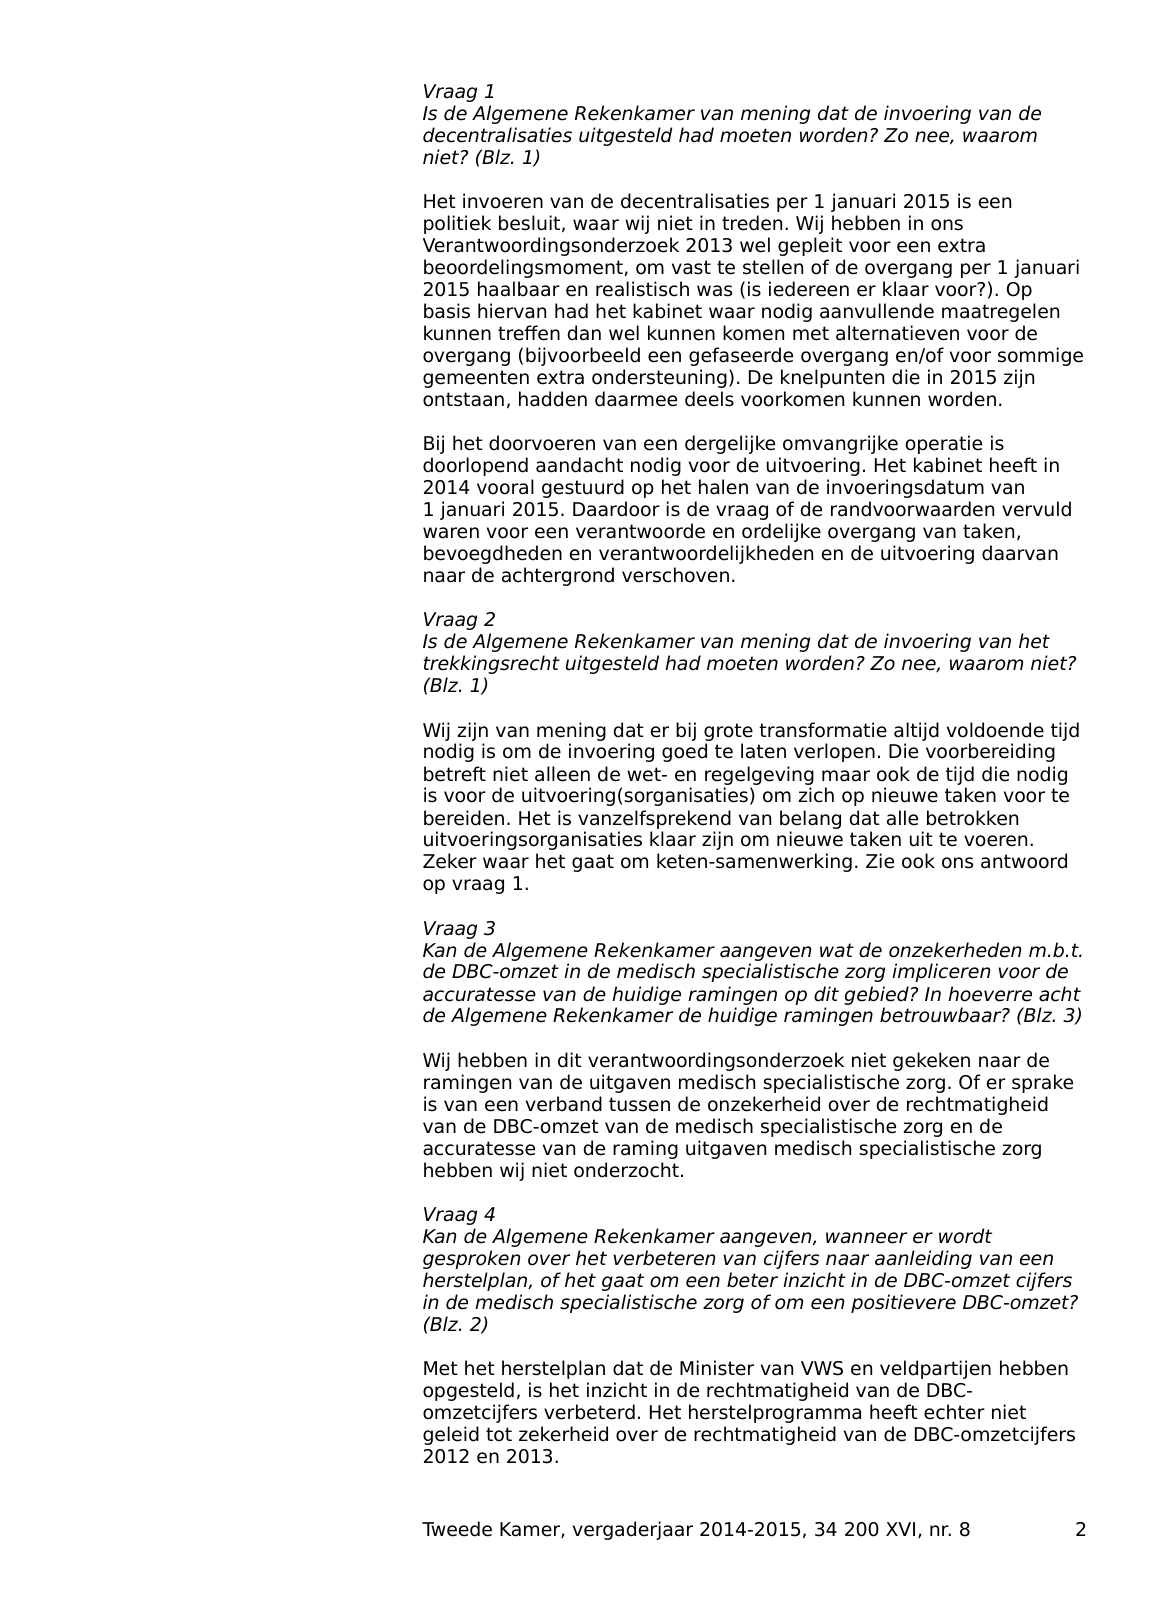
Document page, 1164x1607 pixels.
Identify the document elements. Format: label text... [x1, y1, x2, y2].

text Vraag 4 [422, 1204, 1087, 1226]
text Wij hebben in dit verantwoordingsonderzoek niet gekeken naar de ramingen van de uitgaven medisch specialistische zorg. Of er sprake is van een verband tussen de onzekerheid over de rechtmatigheid van de DBC-omzet van de medisch specialistische zorg en de accuratesse van de raming uitgaven medisch specialistische zorg hebben wij niet onderzocht. [422, 1049, 1087, 1181]
text Is de Algemene Rekenkamer van mening dat de invoering van de decentralisaties uitgesteld had moeten worden? Zo nee, waarom niet? (Blz. 1) [422, 103, 1087, 169]
text Wij zijn van mening dat er bij grote transformatie altijd voldoende tijd nodig is om de invoering goed te laten verlopen. Die voorbereiding betreft niet alleen de wet- en regelgeving maar ook de tijd die nodig is voor de uitvoering(sorganisaties) om zich op nieuwe taken voor te bereiden. Het is vanzelfsprekend van belang dat alle betrokken uitvoeringsorganisaties klaar zijn om nieuwe taken uit te voeren. Zeker waar het gaat om keten-samenwerking. Zie ook ons antwoord op vraag 1. [422, 719, 1087, 895]
text Is de Algemene Rekenkamer van mening dat de invoering van het trekkingsrecht uitgesteld had moeten worden? Zo nee, waarom niet? (Blz. 1) [422, 631, 1087, 697]
text Bij het doorvoeren van een dergelijke omvangrijke operatie is doorlopend aandacht nodig voor de uitvoering. Het kabinet heeft in 2014 vooral gestuurd op het halen van de invoeringsdatum van 1 januari 2015. Daardoor is de vraag of de randvoorwaarden vervuld waren voor een verantwoorde en ordelijke overgang van taken, bevoegdheden en verantwoordelijkheden en de uitvoering daarvan naar de achtergrond verschoven. [422, 433, 1087, 587]
text Kan de Algemene Rekenkamer aangeven, wanneer er wordt gesproken over het verbeteren van cijfers naar aanleiding van een herstelplan, of het gaat om een beter inzicht in de DBC-omzet cijfers in de medisch specialistische zorg of om een positievere DBC-omzet? (Blz. 2) [422, 1226, 1087, 1336]
text Vraag 1 [422, 81, 1087, 103]
text Het invoeren van de decentralisaties per 1 januari 2015 is een politiek besluit, waar wij niet in treden. Wij hebben in ons Verantwoordingsonderzoek 2013 wel gepleit voor een extra beoordelingsmoment, om vast te stellen of de overgang per 1 januari 2015 haalbaar en realistisch was (is iedereen er klaar voor?). Op basis hiervan had het kabinet waar nodig aanvullende maatregelen kunnen treffen dan wel kunnen komen met alternatieven voor de overgang (bijvoorbeeld een gefaseerde overgang en/of voor sommige gemeenten extra ondersteuning). De knelpunten die in 2015 zijn ontstaan, hadden daarmee deels voorkomen kunnen worden. [422, 191, 1087, 411]
text Kan de Algemene Rekenkamer aangeven wat de onzekerheden m.b.t. de DBC-omzet in de medisch specialistische zorg impliceren voor de accuratesse van de huidige ramingen op dit gebied? In hoeverre acht de Algemene Rekenkamer de huidige ramingen betrouwbaar? (Blz. 3) [422, 939, 1087, 1027]
text Vraag 2 [422, 609, 1087, 631]
text Vraag 3 [422, 917, 1087, 939]
text Met het herstelplan dat de Minister van VWS en veldpartijen hebben opgesteld, is het inzicht in de rechtmatigheid van de DBC-omzetcijfers verbeterd. Het herstelprogramma heeft echter niet geleid tot zekerheid over de rechtmatigheid van de DBC-omzetcijfers 2012 en 2013. [422, 1358, 1087, 1468]
